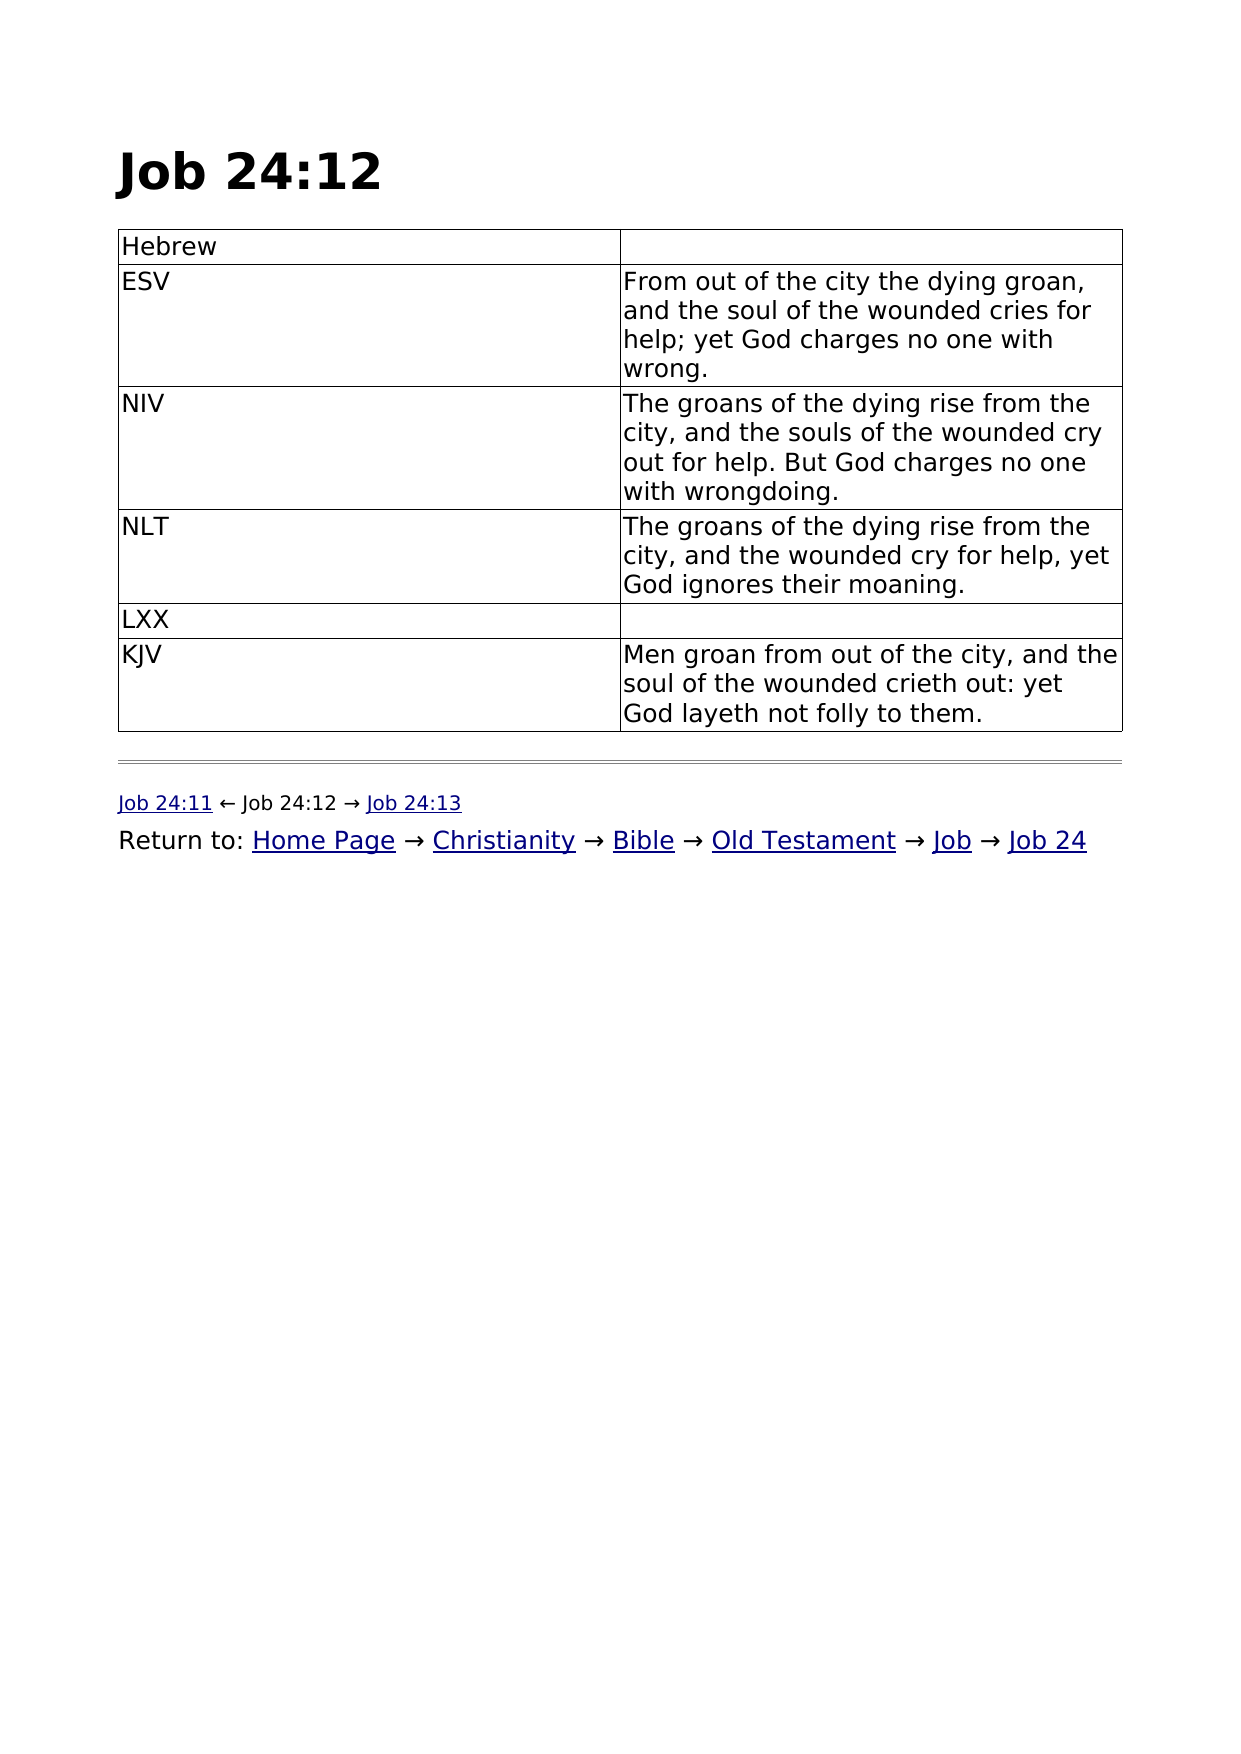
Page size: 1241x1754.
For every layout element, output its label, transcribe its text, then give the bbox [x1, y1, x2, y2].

table_cell KJV [119, 639, 620, 731]
table_cell From out of the city the dying groan, and the soul of the wounded cries for help; yet God charges no one with wrong. [621, 265, 1122, 386]
subtitle Job 24:12 [118, 143, 1122, 201]
table_cell NIV [119, 387, 620, 509]
table_header [621, 230, 1122, 264]
table_cell The groans of the dying rise from the city, and the souls of the wounded cry out for help. But God charges no one with wrongdoing. [621, 387, 1122, 509]
table_cell NLT [119, 510, 620, 602]
text Return to: Home Page → Christianity → Bible → Old Testament → Job → Job 24 [118, 826, 1122, 855]
table_cell LXX [119, 604, 620, 637]
table_header Hebrew [119, 230, 620, 264]
text Job 24:11 ← Job 24:12 → Job 24:13 [118, 792, 1122, 826]
table_cell Men groan from out of the city, and the soul of the wounded crieth out: yet God layeth not folly to them. [621, 639, 1122, 731]
table_cell ESV [119, 265, 620, 386]
table_cell [621, 604, 1122, 637]
table_cell The groans of the dying rise from the city, and the wounded cry for help, yet God ignores their moaning. [621, 510, 1122, 602]
